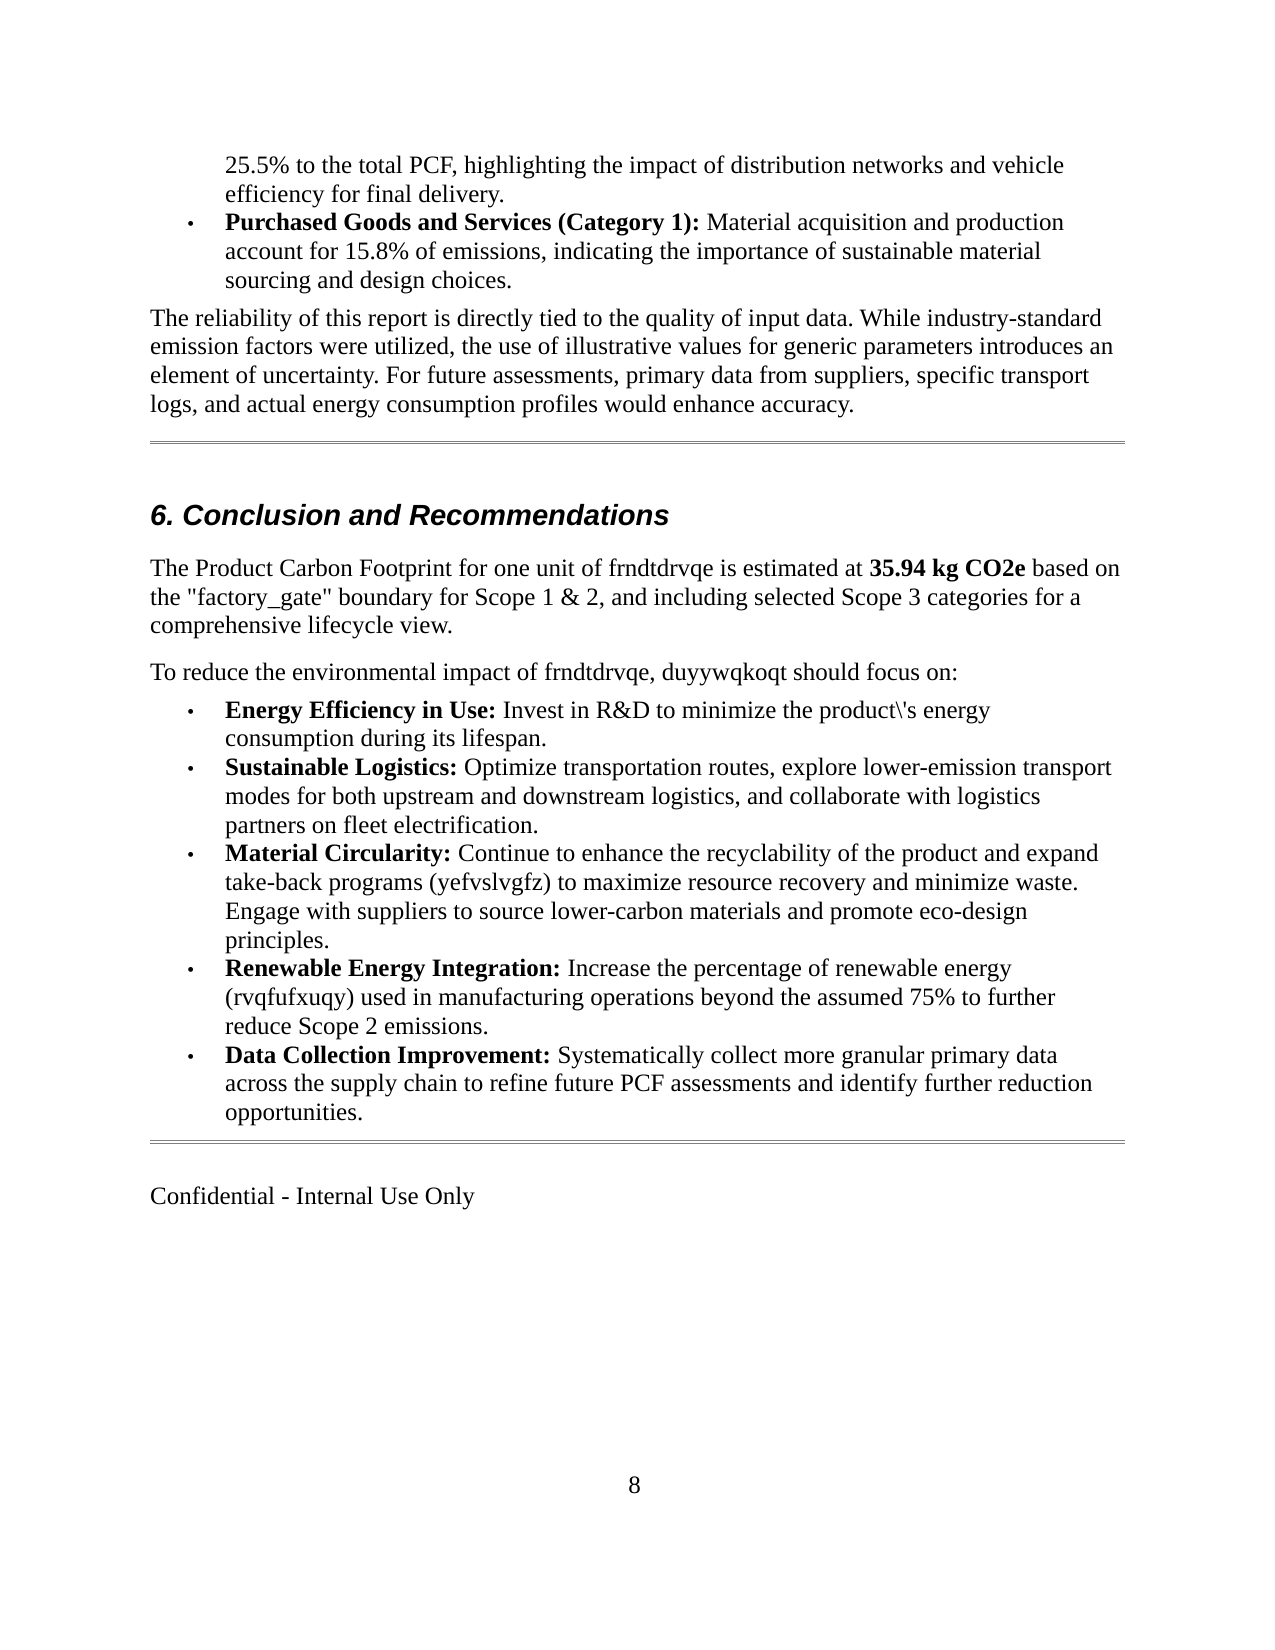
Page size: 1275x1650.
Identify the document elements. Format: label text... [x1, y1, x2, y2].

list Sustainable Logistics: Optimize transportation routes, explore lower-emission transport modes for both upstream and downstream logistics, and collaborate with logistics partners on fleet electrification. [187, 752, 1125, 838]
list Energy Efficiency in Use: Invest in R&D to minimize the product\'s energy consumption during its lifespan. [187, 695, 1125, 752]
text Confidential - Internal Use Only [150, 1181, 1125, 1210]
text To reduce the environmental impact of frndtdrvqe, duyywqkoqt should focus on: [150, 657, 1125, 686]
list 25.5% to the total PCF, highlighting the impact of distribution networks and vehicle efficiency for final delivery. [187, 150, 1125, 207]
list Material Circularity: Continue to enhance the recyclability of the product and expand take-back programs (yefvslvgfz) to maximize resource recovery and minimize waste. Engage with suppliers to source lower-carbon materials and promote eco-design principles. [187, 838, 1125, 953]
list Purchased Goods and Services (Category 1): Material acquisition and production account for 15.8% of emissions, indicating the importance of sustainable material sourcing and design choices. [187, 207, 1125, 294]
text The Product Carbon Footprint for one unit of frndtdrvqe is estimated at 35.94 kg CO2e based on the "factory_gate" boundary for Scope 1 & 2, and including selected Scope 3 categories for a comprehensive lifecycle view. [150, 553, 1125, 639]
text The reliability of this report is directly tied to the quality of input data. While industry-standard emission factors were utilized, the use of illustrative values for generic parameters introduces an element of uncertainty. For future assessments, primary data from suppliers, specific transport logs, and actual energy consumption profiles would enhance accuracy. [150, 303, 1125, 418]
list Data Collection Improvement: Systematically collect more granular primary data across the supply chain to refine future PCF assessments and identify further reduction opportunities. [187, 1040, 1125, 1126]
list Renewable Energy Integration: Increase the percentage of renewable energy (rvqfufxuqy) used in manufacturing operations beyond the assumed 75% to further reduce Scope 2 emissions. [187, 953, 1125, 1040]
subtitle 6. Conclusion and Recommendations [150, 498, 1125, 531]
